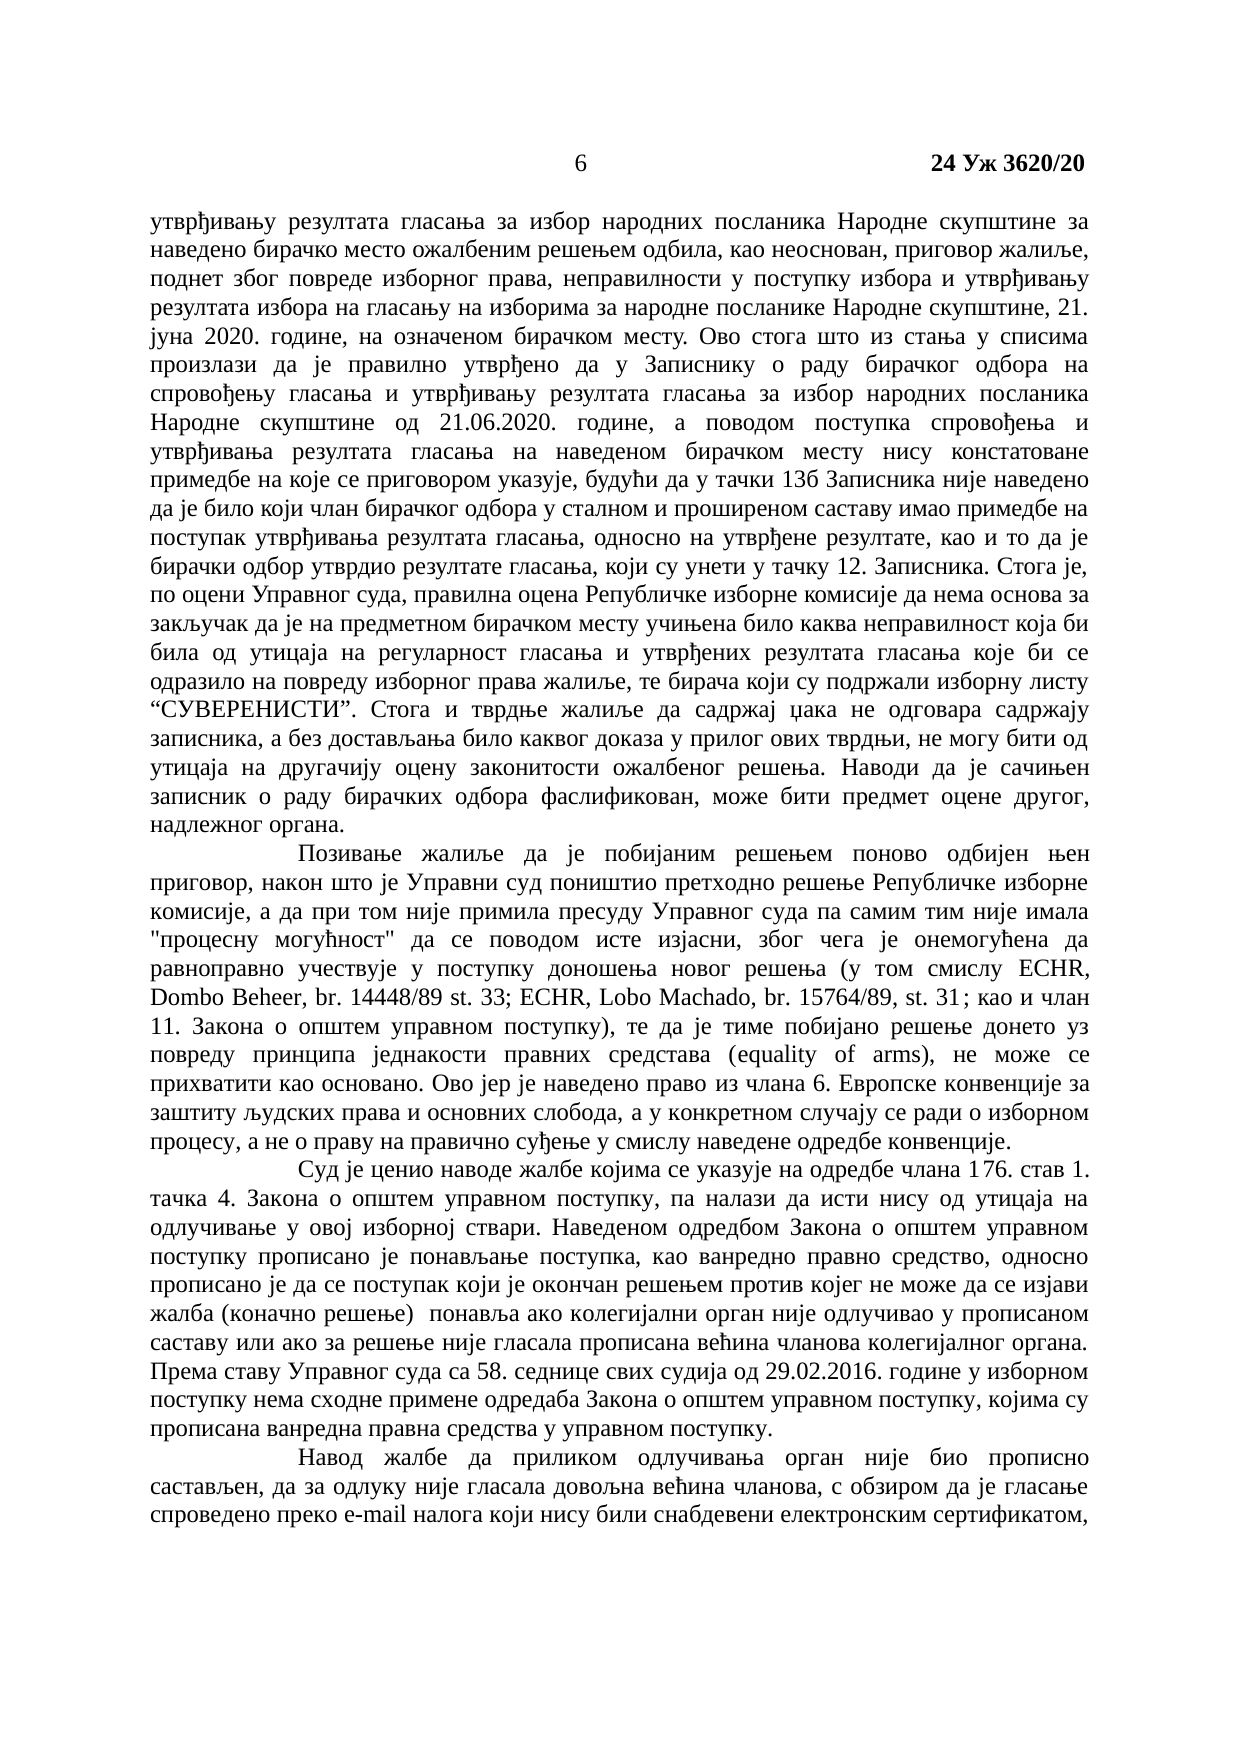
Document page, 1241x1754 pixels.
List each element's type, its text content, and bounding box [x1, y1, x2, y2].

text Позивање жалиље да је побијаним решењем поново одбијен њен приговор, након што је Управни суд поништио претходно решење Републичке изборне комисије, а да при том није примила пресуду Управног суда па самим тим није имала "процесну могућност" да се поводом исте изјасни, због чега је онемогућена да равноправно учествује у поступку доношења новог решења (у том смислу ECHR, Dombo Beheer, br. 14448/89 st. 33; ECHR, Lobo Machado, br. 15764/89, st. 31; као и члан 11. Закона о општем управном поступку), те да је тиме побијано решење донето уз повреду принципа једнакости правних средстава (equality of arms), не може се прихватити као основано. Ово јер је наведено право из члана 6. Европске конвенције за заштиту људских права и основних слобода, а у конкретном случају се ради о изборном процесу, а не о праву на правично суђење у смислу наведене одредбе конвенције. [150, 838, 1090, 1154]
text Навод жалбе да приликом одлучивања орган није био прописно састављен, да за одлуку није гласала довољна већина чланова, с обзиром да је гласање спроведено преко e-mail налога који нису били снабдевени електронским сертификатом, [150, 1442, 1090, 1528]
text Суд је ценио наводе жалбе којима се указује на одредбе члана 176. став 1. тачка 4. Закона о општем управном поступку, па налази да исти нису од утицаја на одлучивање у овој изборној ствари. Наведеном одредбом Закона о општем управном поступку прописано је понављање поступка, као ванредно правно средство, односно прописано је да се поступак који је окончан решењем против којег не може да се изјави жалба (коначно решење) понавља ако колегијални орган није одлучивао у прописаном саставу или ако за решење није гласала прописана већина чланова колегијалног органа. Према ставу Управног суда са 58. седнице свих судија од 29.02.2016. године у изборном поступку нема сходне примене одредаба Закона о општем управном поступку, којима су прописана ванредна правна средства у управном поступку. [150, 1154, 1090, 1442]
text утврђивању резултата гласања за избор народних посланика Народне скупштине за наведено бирачко место ожалбеним решењем одбила, као неоснован, приговор жалиље, поднет због повреде изборног права, неправилности у поступку избора и утврђивању резултата избора на гласању на изборима за народне посланике Народне скупштине, 21. јуна 2020. године, на означеном бирачком месту. Ово стога што из стања у списима произлази да је правилно утврђено да у Записнику о раду бирачког одбора на спровођењу гласања и утврђивању резултата гласања за избор народних посланика Народне скупштине од 21.06.2020. године, а поводом поступка спровођења и утврђивања резултата гласања на наведеном бирачком месту нису констатоване примедбе на које се приговором указује, будући да у тачки 13б Записника није наведено да је било који члан бирачког одбора у сталном и проширеном саставу имао примедбе на поступак утврђивања резултата гласања, односно на утврђене резултате, као и то да је бирачки одбор утврдио резултате гласања, који су унети у тачку 12. Записника. Стога је, по оцени Управног суда, правилна оцена Републичке изборне комисије да нема основа за закључак да је на предметном бирачком месту учињена било каква неправилност која би била од утицаја на регуларност гласања и утврђених резултата гласања које би се одразило на повреду изборног права жалиље, те бирача који су подржали изборну листу “СУВЕРЕНИСТИ”. Стога и тврдње жалиље да садржај џака не одговара садржају записника, а без достављања било каквог доказа у прилог ових тврдњи, не могу бити од утицаја на другачију оцену законитости ожалбеног решења. Наводи да је сачињен записник о раду бирачких одбора фаслификован, може бити предмет оцене другог, надлежног органа. [150, 206, 1090, 838]
